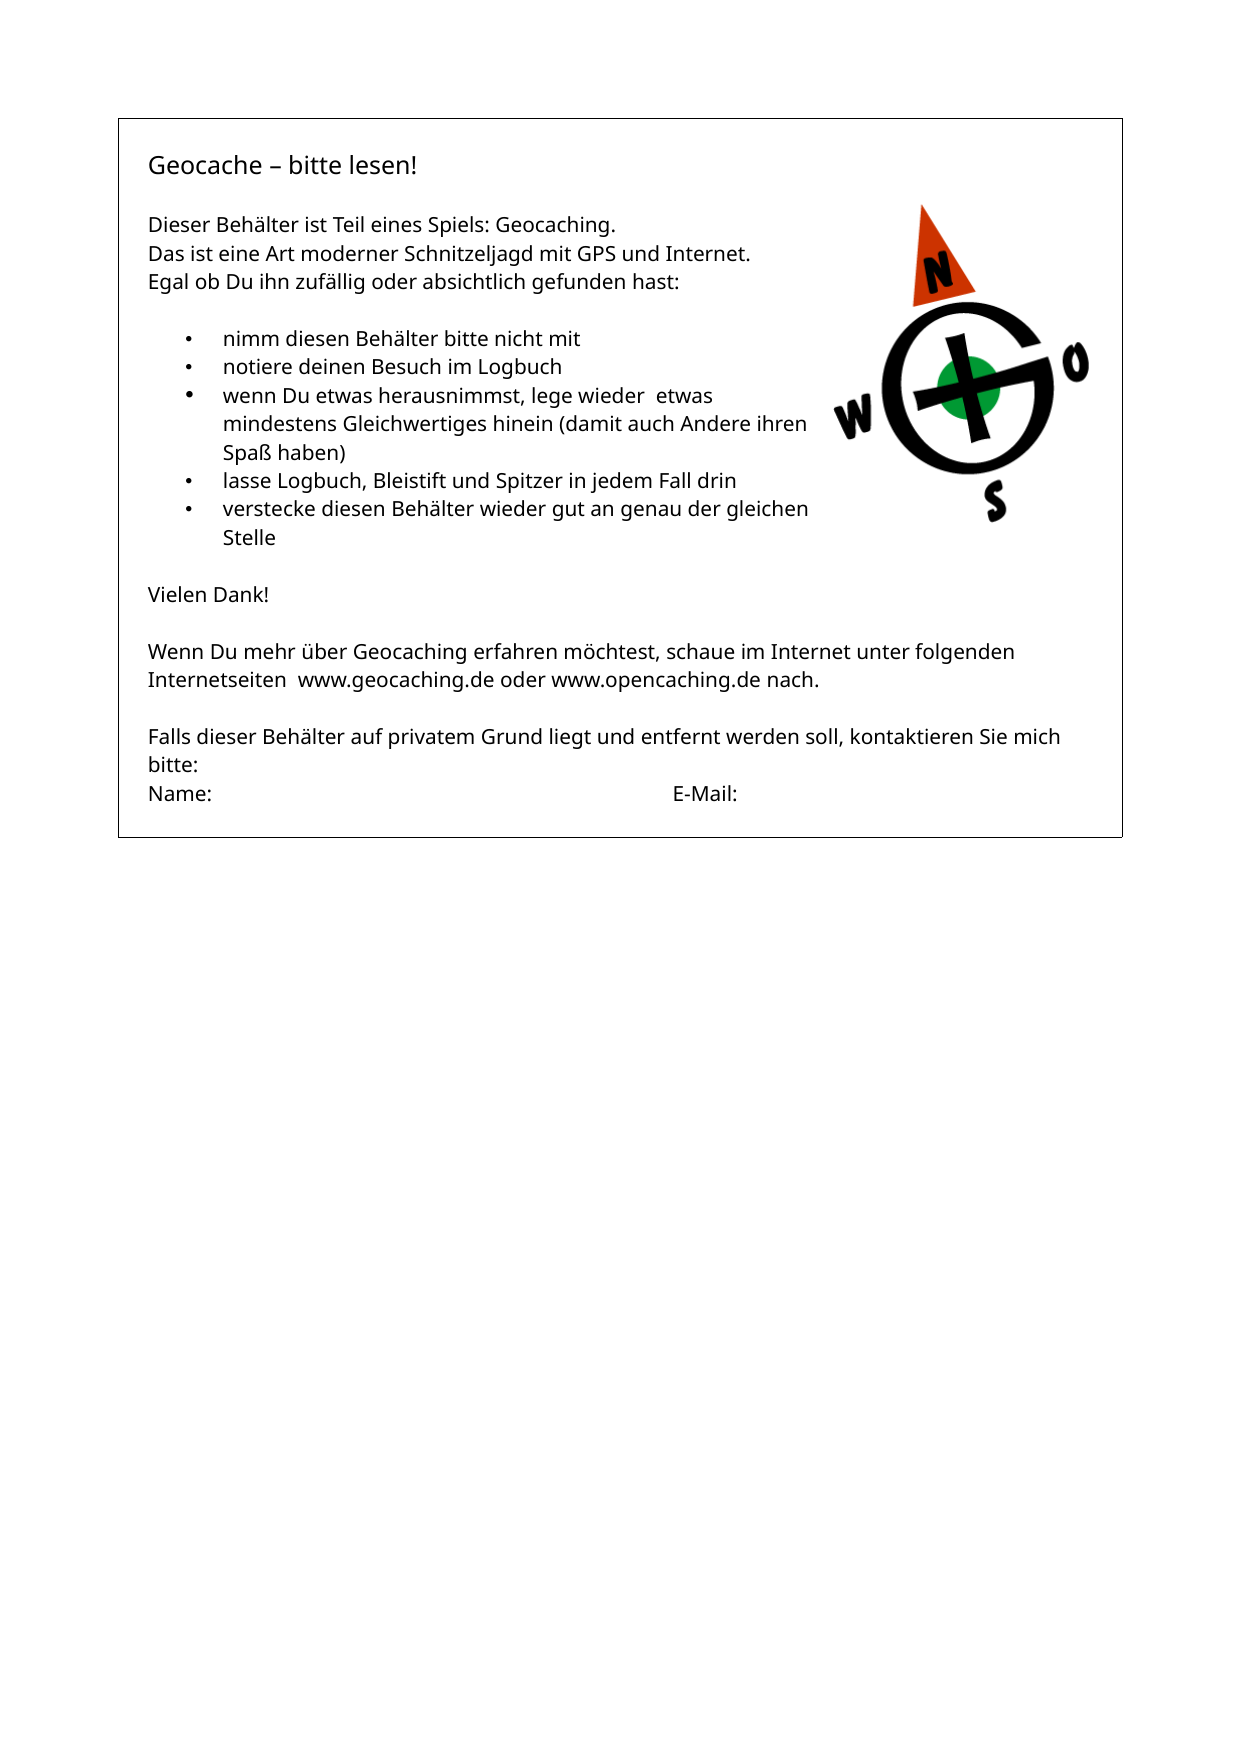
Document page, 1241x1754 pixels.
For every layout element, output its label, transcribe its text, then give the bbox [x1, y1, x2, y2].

table_header Geocache – bitte lesen! Dieser Behälter ist Teil eines Spiels: Geocaching. Das ist eine Art moderner Schnitzeljagd mit GPS und Internet. Egal ob Du ihn zufällig oder absichtlich gefunden hast: nimm diesen Behälter bitte nicht mit notiere deinen Besuch im Logbuch wenn Du etwas herausnimmst, lege wieder etwas mindestens Gleichwertiges hinein (damit auch Andere ihren Spaß haben) lasse Logbuch, Bleistift und Spitzer in jedem Fall drin verstecke diesen Behälter wieder gut an genau der gleichen Stelle Vielen Dank! Wenn Du mehr über Geocaching erfahren möchtest, schaue im Internet unter folgenden Internetseiten www.geocaching.de oder www.opencaching.de nach. Falls dieser Behälter auf privatem Grund liegt und entfernt werden soll, kontaktieren Sie mich bitte: Name: E-Mail: [119, 119, 1122, 837]
picture [814, 194, 1110, 545]
